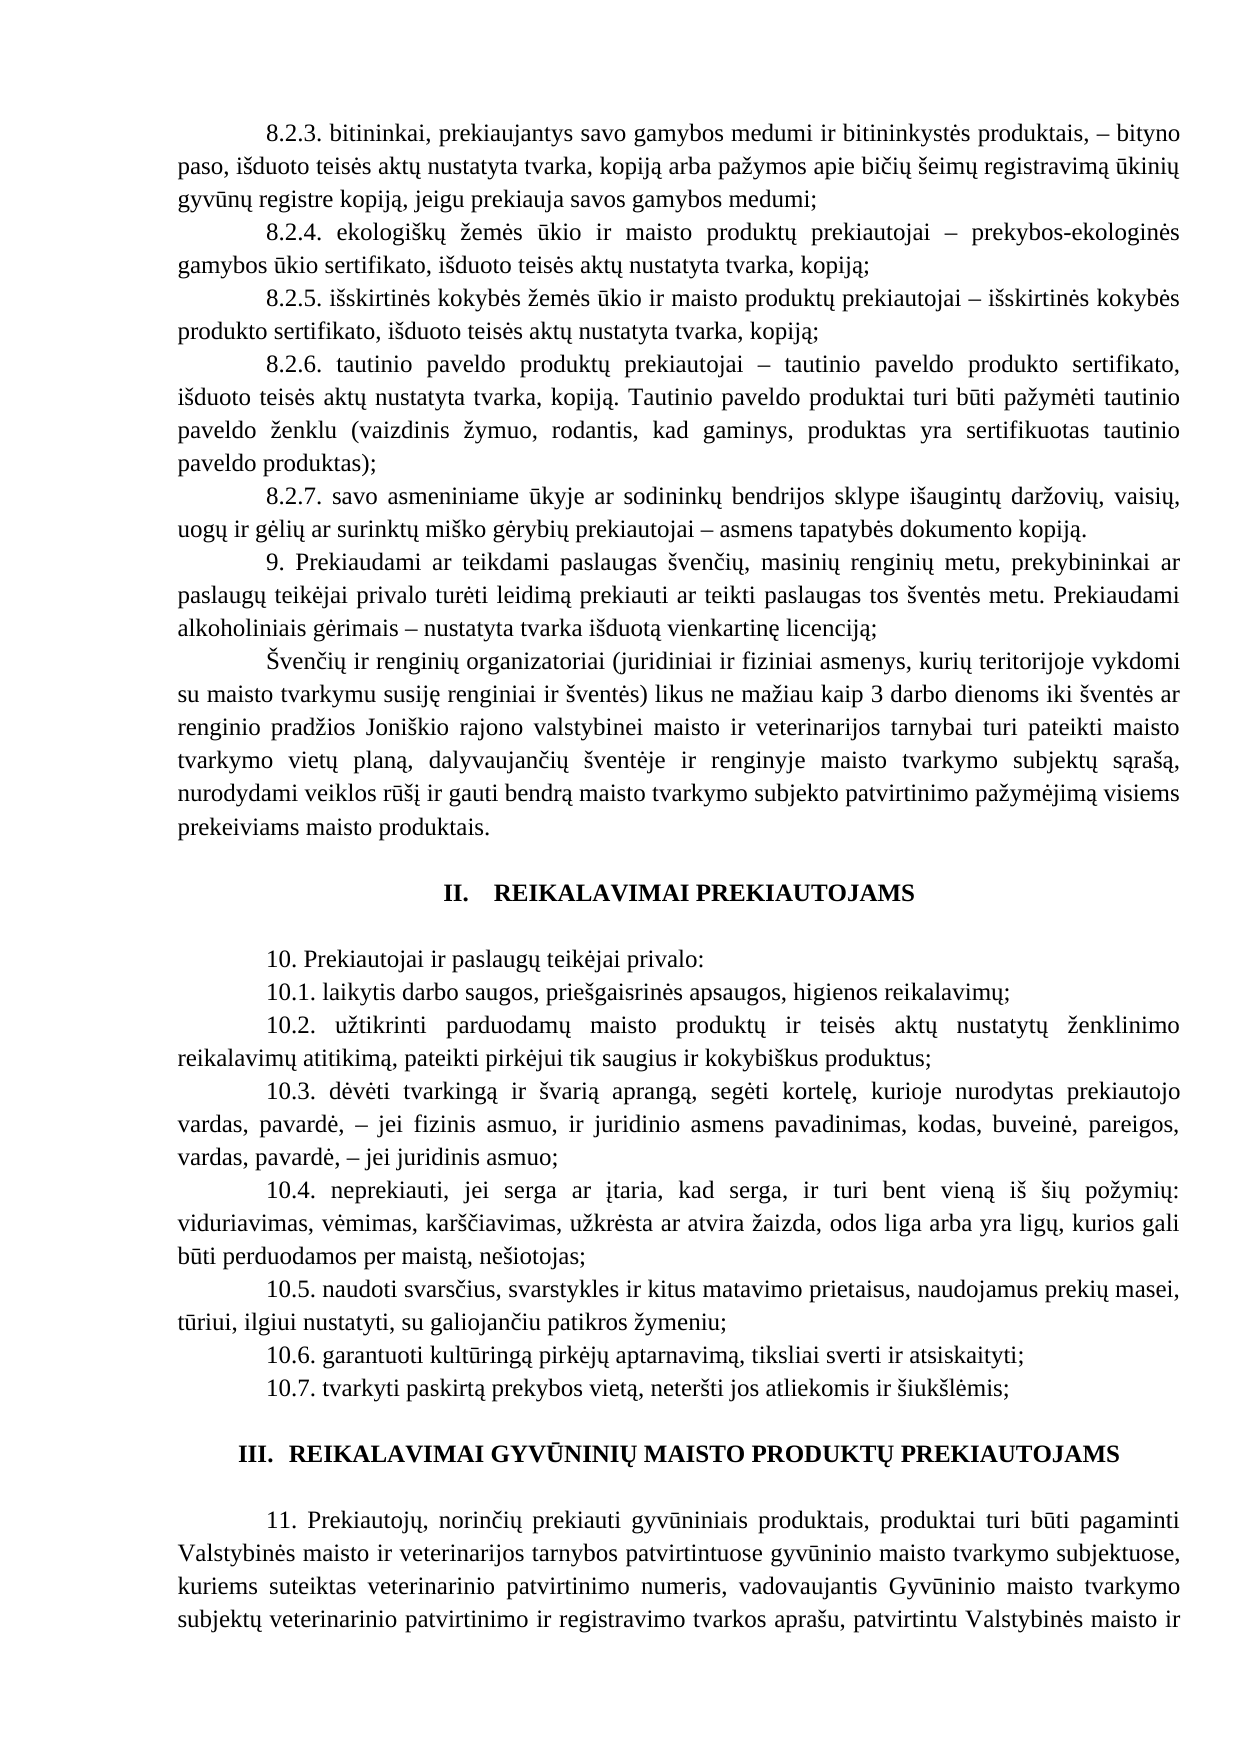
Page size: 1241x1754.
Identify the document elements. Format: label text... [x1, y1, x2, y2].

text 11. Prekiautojų, norinčių prekiauti gyvūniniais produktais, produktai turi būti pagaminti Valstybinės maisto ir veterinarijos tarnybos patvirtintuose gyvūninio maisto tvarkymo subjektuose, kuriems suteiktas veterinarinio patvirtinimo numeris, vadovaujantis Gyvūninio maisto tvarkymo subjektų veterinarinio patvirtinimo ir registravimo tvarkos aprašu, patvirtintu Valstybinės maisto ir [177, 1505, 1181, 1633]
text 8.2.3. bitininkai, prekiaujantys savo gamybos medumi ir bitininkystės produktais, – bityno paso, išduoto teisės aktų nustatyta tvarka, kopiją arba pažymos apie bičių šeimų registravimą ūkinių gyvūnų registre kopiją, jeigu prekiauja savos gamybos medumi; [177, 118, 1181, 213]
text 10.5. naudoti svarsčius, svarstykles ir kitus matavimo prietaisus, naudojamus prekių masei, tūriui, ilgiui nustatyti, su galiojančiu patikros žymeniu; [177, 1274, 1181, 1336]
text 10. Prekiautojai ir paslaugų teikėjai privalo: [177, 944, 1181, 972]
text 10.1. laikytis darbo saugos, priešgaisrinės apsaugos, higienos reikalavimų; [177, 977, 1181, 1005]
text II. REIKALAVIMAI PREKIAUTOJAMS [177, 878, 1181, 906]
text 9. Prekiaudami ar teikdami paslaugas švenčių, masinių renginių metu, prekybininkai ar paslaugų teikėjai privalo turėti leidimą prekiauti ar teikti paslaugas tos šventės metu. Prekiaudami alkoholiniais gėrimais – nustatyta tvarka išduotą vienkartinę licenciją; [177, 547, 1181, 642]
text 10.6. garantuoti kultūringą pirkėjų aptarnavimą, tiksliai sverti ir atsiskaityti; [177, 1340, 1181, 1369]
text 8.2.4. ekologiškų žemės ūkio ir maisto produktų prekiautojai – prekybos-ekologinės gamybos ūkio sertifikato, išduoto teisės aktų nustatyta tvarka, kopiją; [177, 217, 1181, 279]
text 8.2.6. tautinio paveldo produktų prekiautojai – tautinio paveldo produkto sertifikato, išduoto teisės aktų nustatyta tvarka, kopiją. Tautinio paveldo produktai turi būti pažymėti tautinio paveldo ženklu (vaizdinis žymuo, rodantis, kad gaminys, produktas yra sertifikuotas tautinio paveldo produktas); [177, 349, 1181, 477]
text 8.2.5. išskirtinės kokybės žemės ūkio ir maisto produktų prekiautojai – išskirtinės kokybės produkto sertifikato, išduoto teisės aktų nustatyta tvarka, kopiją; [177, 283, 1181, 345]
text 10.7. tvarkyti paskirtą prekybos vietą, neteršti jos atliekomis ir šiukšlėmis; [177, 1373, 1181, 1402]
text 10.2. užtikrinti parduodamų maisto produktų ir teisės aktų nustatytų ženklinimo reikalavimų atitikimą, pateikti pirkėjui tik saugius ir kokybiškus produktus; [177, 1010, 1181, 1071]
text 10.4. neprekiauti, jei serga ar įtaria, kad serga, ir turi bent vieną iš šių požymių: viduriavimas, vėmimas, karščiavimas, užkrėsta ar atvira žaizda, odos liga arba yra ligų, kurios gali būti perduodamos per maistą, nešiotojas; [177, 1175, 1181, 1269]
text 10.3. dėvėti tvarkingą ir švarią aprangą, segėti kortelę, kurioje nurodytas prekiautojo vardas, pavardė, – jei fizinis asmuo, ir juridinio asmens pavadinimas, kodas, buveinė, pareigos, vardas, pavardė, – jei juridinis asmuo; [177, 1076, 1181, 1171]
text III. REIKALAVIMAI GYVŪNINIų MAISTO PRODUKTų PREKIAUtojams [177, 1439, 1181, 1468]
text Švenčių ir renginių organizatoriai (juridiniai ir fiziniai asmenys, kurių teritorijoje vykdomi su maisto tvarkymu susiję renginiai ir šventės) likus ne mažiau kaip 3 darbo dienoms iki šventės ar renginio pradžios Joniškio rajono valstybinei maisto ir veterinarijos tarnybai turi pateikti maisto tvarkymo vietų planą, dalyvaujančių šventėje ir renginyje maisto tvarkymo subjektų sąrašą, nurodydami veiklos rūšį ir gauti bendrą maisto tvarkymo subjekto patvirtinimo pažymėjimą visiems prekeiviams maisto produktais. [177, 646, 1181, 840]
text 8.2.7. savo asmeniniame ūkyje ar sodininkų bendrijos sklype išaugintų daržovių, vaisių, uogų ir gėlių ar surinktų miško gėrybių prekiautojai – asmens tapatybės dokumento kopiją. [177, 481, 1181, 543]
